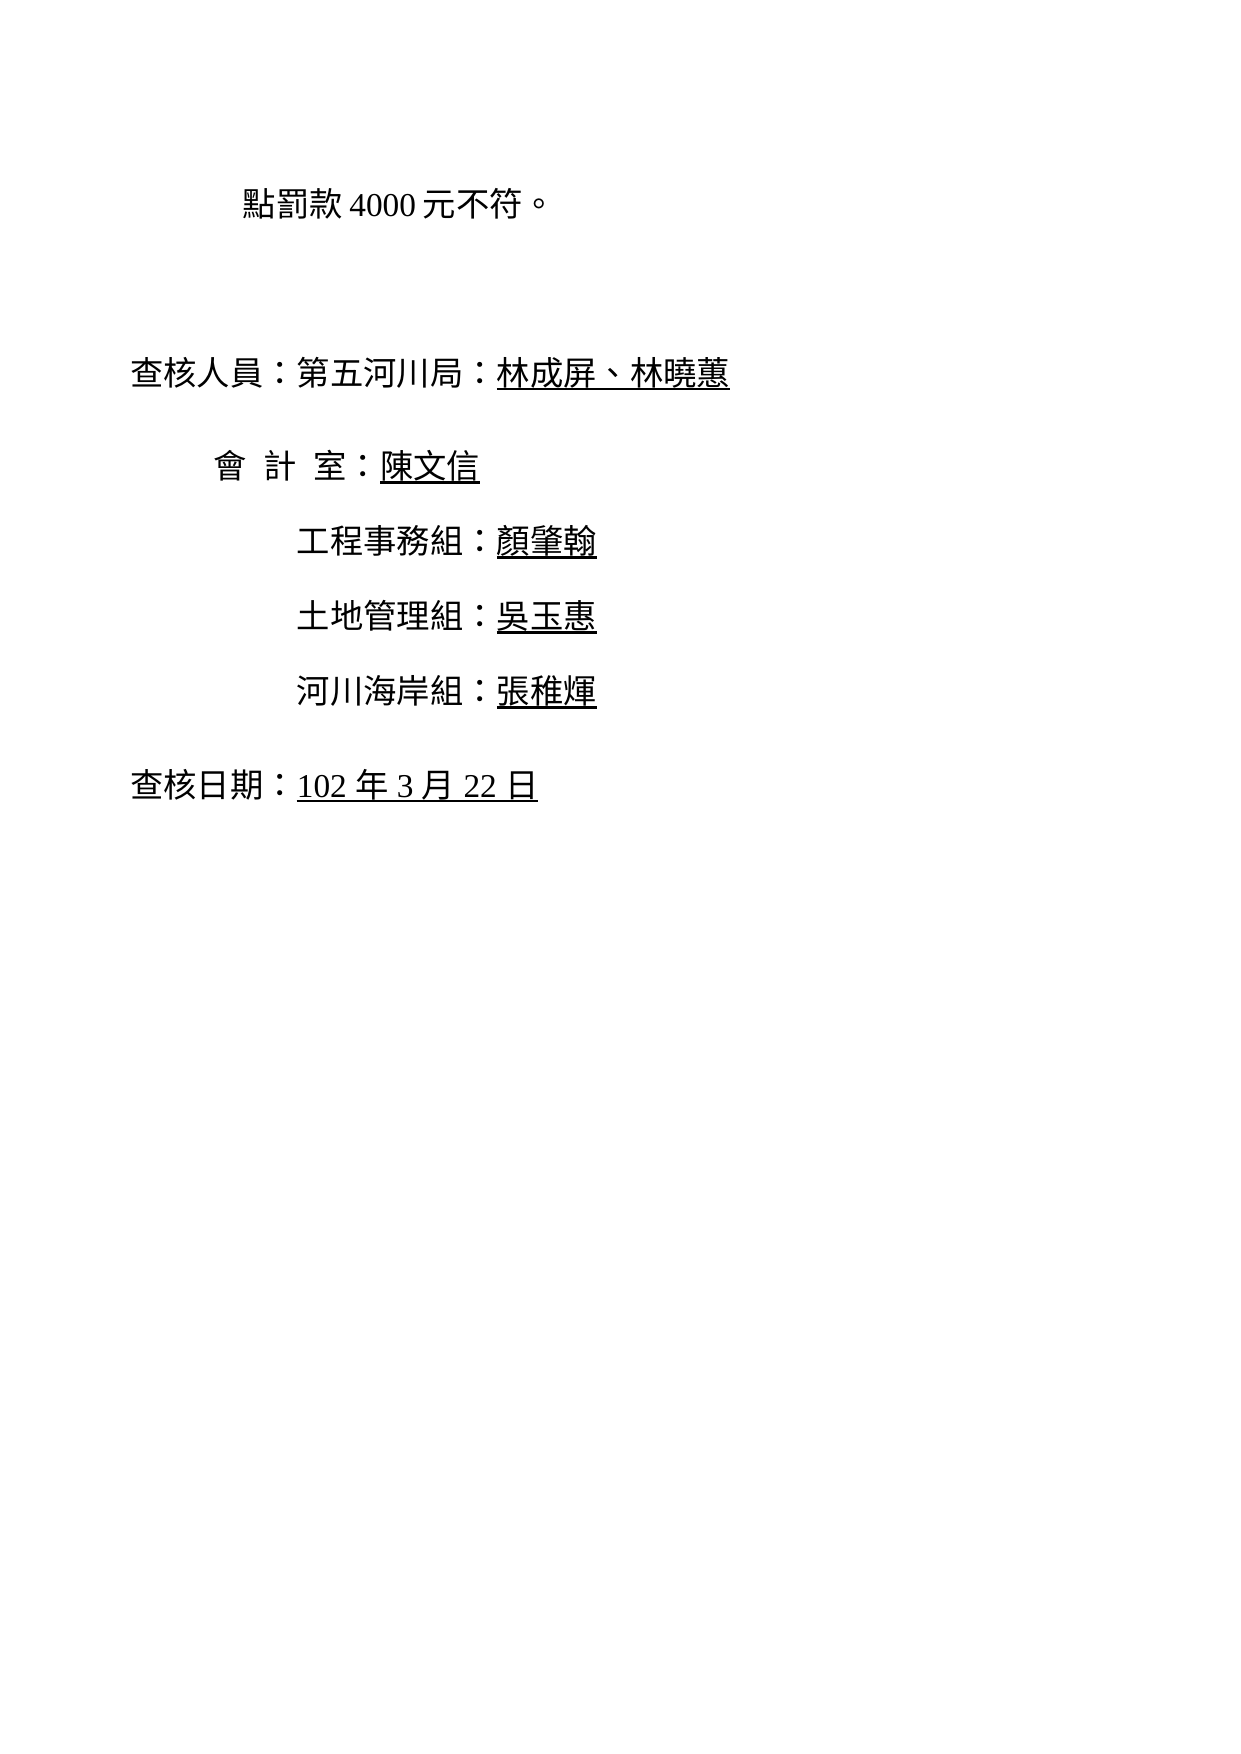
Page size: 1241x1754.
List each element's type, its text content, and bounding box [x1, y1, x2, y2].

text 土地管理組：吳玉惠 [130, 577, 1110, 652]
text 河川海岸組：張稚煇 [130, 652, 1110, 727]
text 會 計 室：陳文信 [130, 427, 1110, 502]
list 點罰款4000元不符。 [130, 164, 1110, 239]
text 查核人員：第五河川局：林成屏、林曉蕙 [130, 333, 1110, 408]
text 查核日期：102 年 3 月 22 日 [130, 746, 1110, 821]
text 工程事務組：顏肇翰 [130, 502, 1110, 577]
